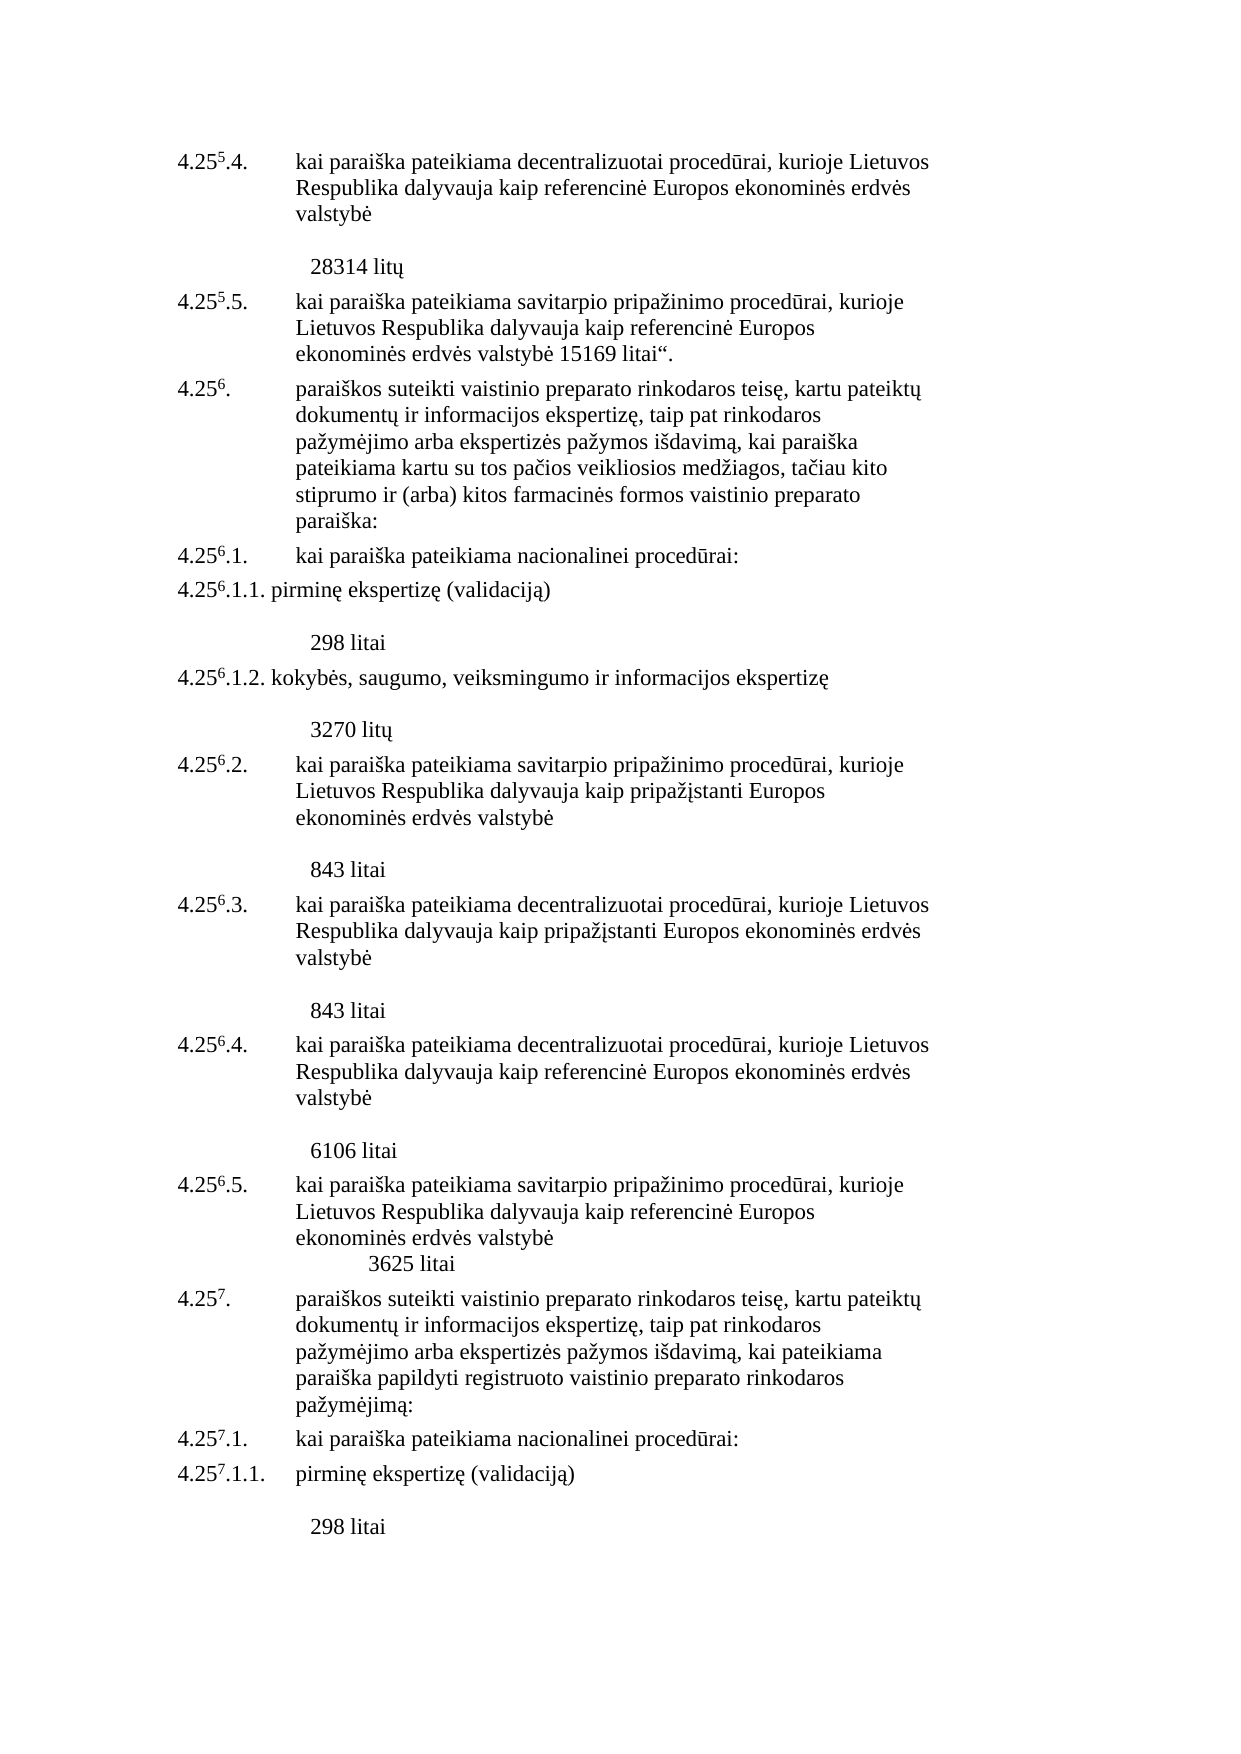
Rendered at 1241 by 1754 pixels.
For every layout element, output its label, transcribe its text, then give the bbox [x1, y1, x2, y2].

text 4.256.4. kai paraiška pateikiama decentralizuotai procedūrai, kurioje Lietuvos Respublika dalyvauja kaip referencinė Europos ekonominės erdvės valstybė 6106 litai [177, 1031, 930, 1163]
text 4.256.1. kai paraiška pateikiama nacionalinei procedūrai: [177, 542, 930, 568]
text 4.256.1.1. pirminę ekspertizę (validaciją) 298 litai [177, 576, 930, 655]
text 4.257. paraiškos suteikti vaistinio preparato rinkodaros teisę, kartu pateiktų dokumentų ir informacijos ekspertizę, taip pat rinkodaros pažymėjimo arba ekspertizės pažymos išdavimą, kai pateikiama paraiška papildyti registruoto vaistinio preparato rinkodaros pažymėjimą: [177, 1285, 930, 1417]
text 4.256. paraiškos suteikti vaistinio preparato rinkodaros teisę, kartu pateiktų dokumentų ir informacijos ekspertizę, taip pat rinkodaros pažymėjimo arba ekspertizės pažymos išdavimą, kai paraiška pateikiama kartu su tos pačios veikliosios medžiagos, tačiau kito stiprumo ir (arba) kitos farmacinės formos vaistinio preparato paraiška: [177, 375, 930, 533]
text 4.255.4. kai paraiška pateikiama decentralizuotai procedūrai, kurioje Lietuvos Respublika dalyvauja kaip referencinė Europos ekonominės erdvės valstybė 28314 litų [177, 148, 930, 279]
text 4.255.5. kai paraiška pateikiama savitarpio pripažinimo procedūrai, kurioje Lietuvos Respublika dalyvauja kaip referencinė Europos ekonominės erdvės valstybė 15169 litai“. [177, 288, 930, 367]
text 4.256.3. kai paraiška pateikiama decentralizuotai procedūrai, kurioje Lietuvos Respublika dalyvauja kaip pripažįstanti Europos ekonominės erdvės valstybė 843 litai [177, 891, 930, 1023]
text 4.256.5. kai paraiška pateikiama savitarpio pripažinimo procedūrai, kurioje Lietuvos Respublika dalyvauja kaip referencinė Europos ekonominės erdvės valstybė 3625 litai [177, 1171, 930, 1277]
text 4.256.2. kai paraiška pateikiama savitarpio pripažinimo procedūrai, kurioje Lietuvos Respublika dalyvauja kaip pripažįstanti Europos ekonominės erdvės valstybė 843 litai [177, 751, 930, 883]
text 4.257.1.1. pirminę ekspertizę (validaciją) 298 litai [177, 1460, 930, 1539]
text 4.257.1. kai paraiška pateikiama nacionalinei procedūrai: [177, 1425, 930, 1452]
text 4.256.1.2. kokybės, saugumo, veiksmingumo ir informacijos ekspertizę 3270 litų [177, 664, 930, 743]
